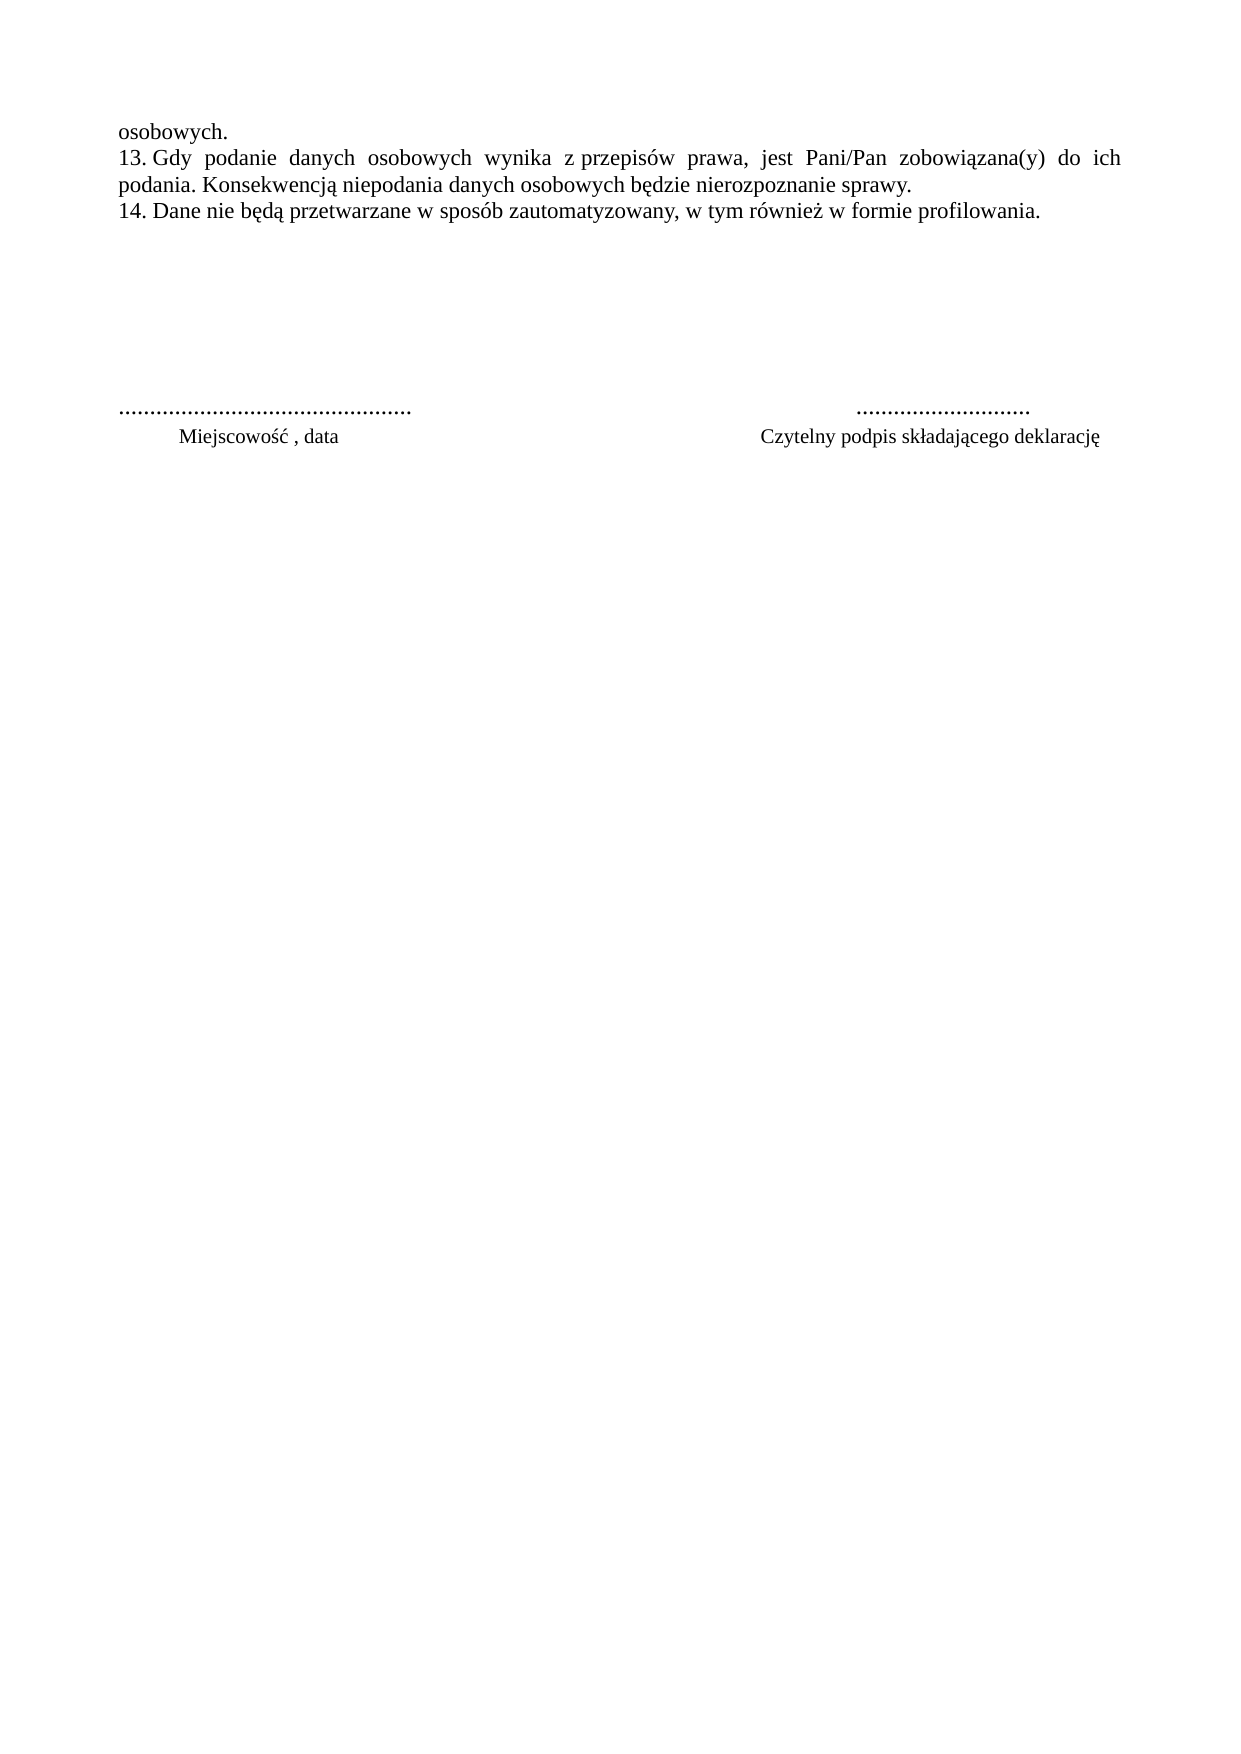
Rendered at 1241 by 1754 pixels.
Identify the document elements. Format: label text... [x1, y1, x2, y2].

text 13. Gdy podanie danych osobowych wynika z przepisów prawa, jest Pani/Pan zobowiązana(y) do ich podania. Konsekwencją niepodania danych osobowych będzie nierozpoznanie sprawy. [118, 144, 1122, 197]
text 14. Dane nie będą przetwarzane w sposób zautomatyzowany, w tym również w formie profilowania. [118, 197, 1122, 223]
text Miejscowość , data Czytelny podpis składającego deklarację [118, 420, 1122, 449]
text ............................................... ............................ [118, 391, 1122, 420]
text osobowych. [118, 118, 1122, 144]
